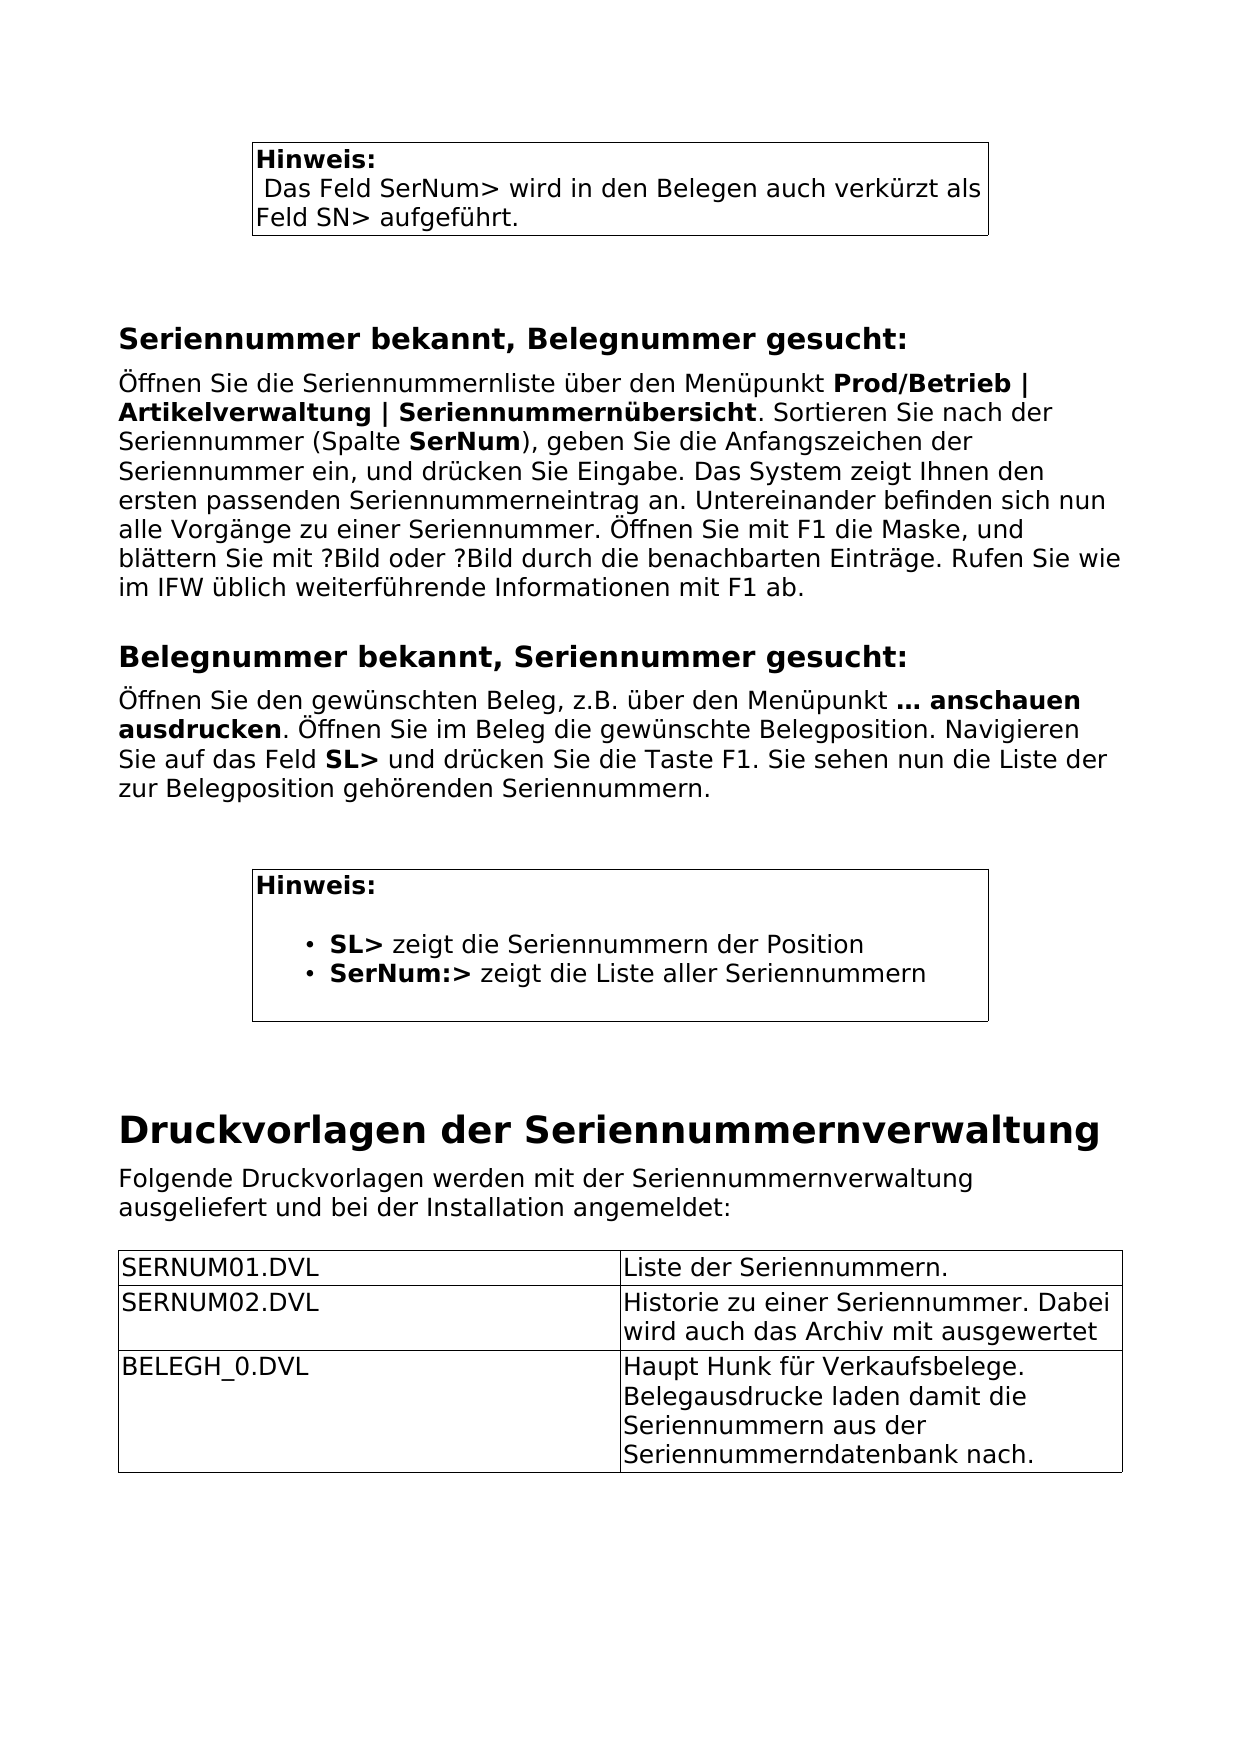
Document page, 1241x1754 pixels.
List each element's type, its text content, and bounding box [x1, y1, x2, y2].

table_header SERNUM01.DVL [119, 1251, 620, 1285]
subtitle Belegnummer bekannt, Seriennummer gesucht: [118, 640, 1122, 674]
table_header Hinweis: SL> zeigt die Seriennummern der Position SerNum:> zeigt die Liste aller Seriennummern [253, 870, 988, 1021]
subtitle Seriennummer bekannt, Belegnummer gesucht: [118, 323, 1122, 357]
table_cell Historie zu einer Seriennummer. Dabei wird auch das Archiv mit ausgewertet [621, 1286, 1122, 1349]
table_header Hinweis: Das Feld SerNum> wird in den Belegen auch verkürzt als Feld SN> aufgeführt. [253, 143, 988, 235]
table_header Liste der Seriennummern. [621, 1251, 1122, 1285]
table_cell SERNUM02.DVL [119, 1286, 620, 1349]
text Öffnen Sie die Seriennummernliste über den Menüpunkt Prod/Betrieb | Artikelverwaltung | Seriennummernübersicht. Sortieren Sie nach der Seriennummer (Spalte SerNum), ge­ben Sie die Anfangszeichen der Seriennummer ein, und drücken Sie Eingabe. Das System zeigt Ihnen den ersten passenden Seriennummerneintrag an. Untereinander befinden sich nun alle Vorgänge zu einer Seriennummer. Öffnen Sie mit F1 die Maske, und blättern Sie mit ?Bild oder ?Bild durch die benachbarten Ein­träge. Rufen Sie wie im IFW üblich weiterführende Informationen mit F1 ab. [118, 369, 1122, 602]
table_cell Haupt Hunk für Verkaufsbelege. Belegausdrucke laden damit die Seriennummern aus der Seriennummerndatenbank nach. [621, 1351, 1122, 1472]
subtitle Druckvorlagen der Seriennummernverwaltung [118, 1108, 1122, 1152]
text Öffnen Sie den gewünschten Beleg, z.B. über den Menüpunkt … anschauen ausdrucken. Öffnen Sie im Beleg die gewünschte Belegposition. Navigieren Sie auf das Feld SL> und drücken Sie die Taste F1. Sie sehen nun die Liste der zur Belegposition gehörenden Seriennummern. [118, 686, 1122, 832]
text Folgende Druckvorlagen werden mit der Seriennummernverwaltung ausgeliefert und bei der In­stallation an­gemeldet: [118, 1164, 1122, 1223]
table_cell BELEGH_0.DVL [119, 1351, 620, 1472]
